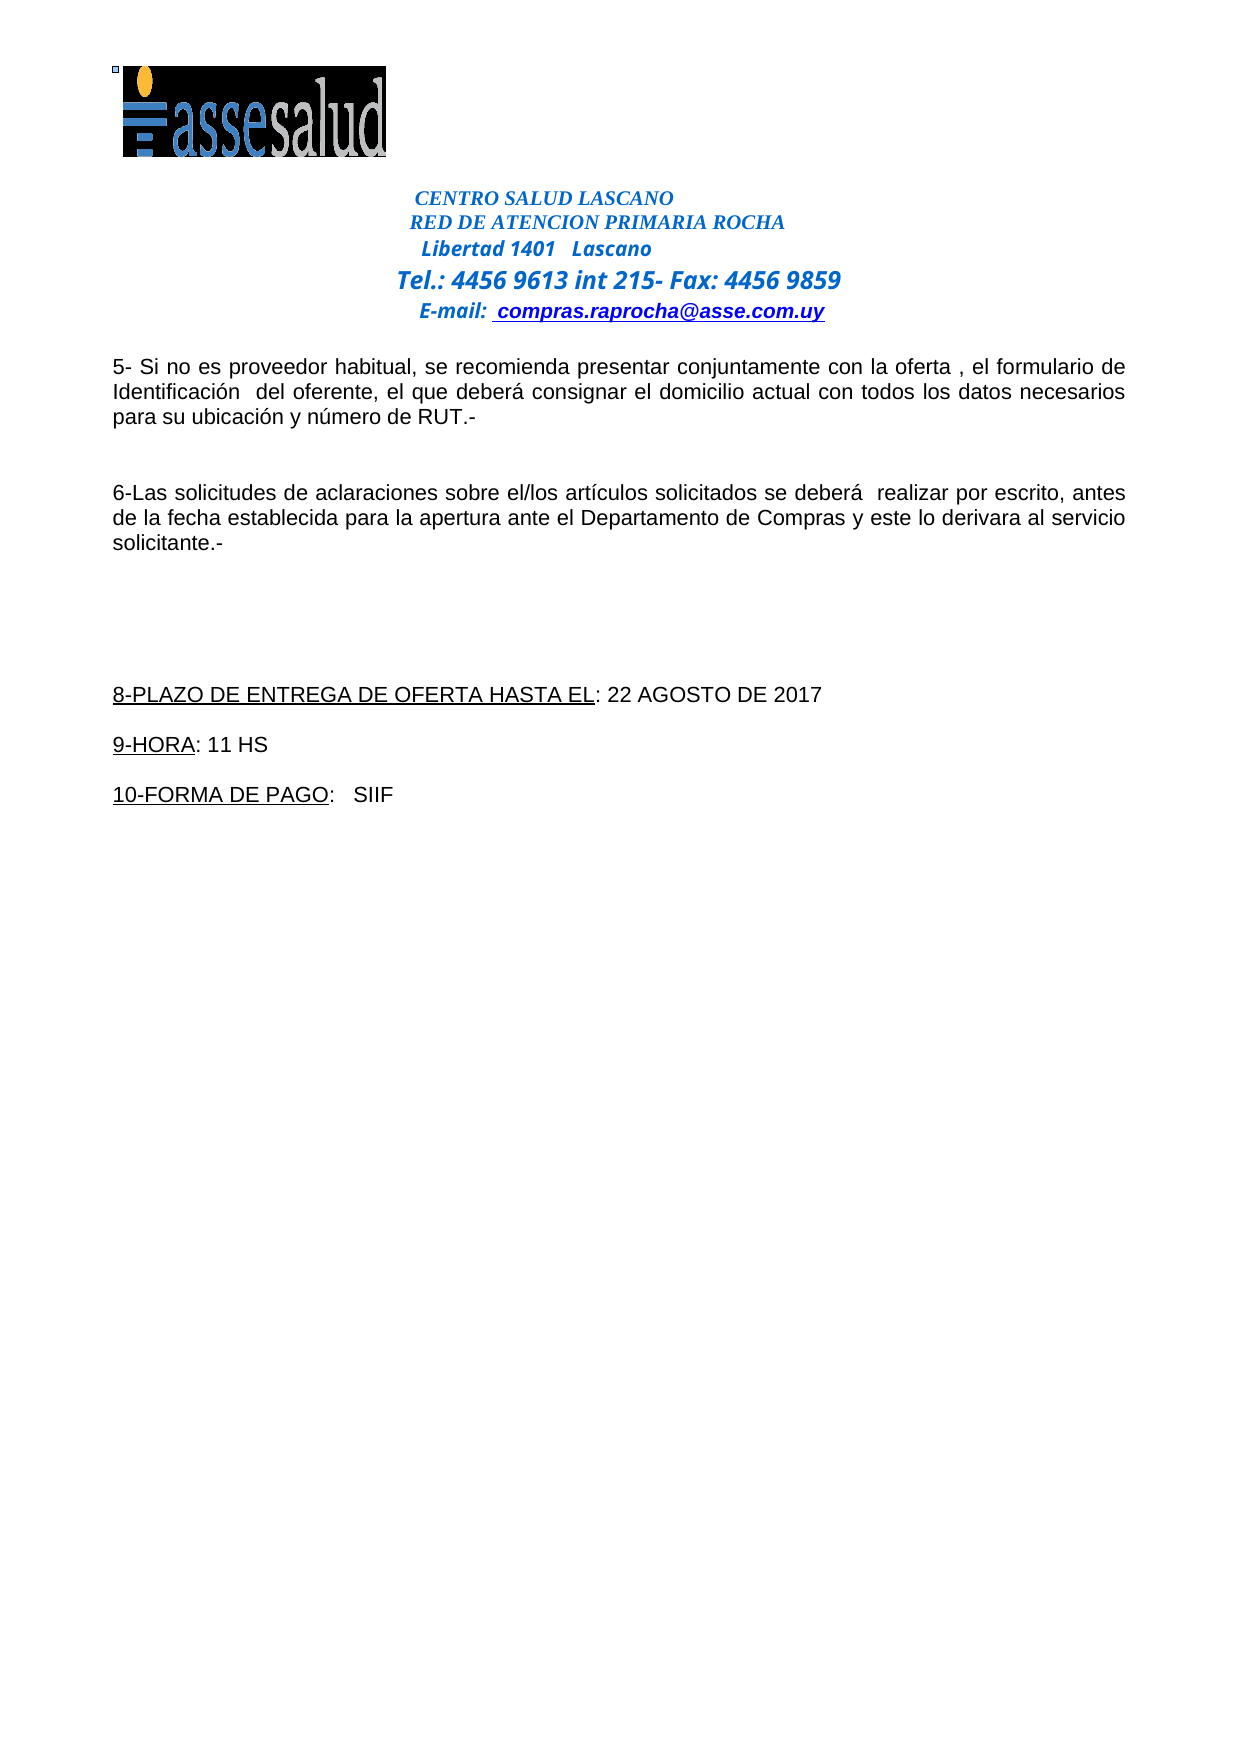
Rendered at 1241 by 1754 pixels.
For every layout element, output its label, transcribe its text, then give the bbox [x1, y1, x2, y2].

text 9-HORA: 11 HS [112, 732, 1128, 757]
text 5- Si no es proveedor habitual, se recomienda presentar conjuntamente con la oferta , el formulario de Identificación del oferente, el que deberá consignar el domicilio actual con todos los datos necesarios para su ubicación y número de RUT.- [112, 354, 1128, 429]
text 6-Las solicitudes de aclaraciones sobre el/los artículos solicitados se deberá realizar por escrito, antes de la fecha establecida para la apertura ante el Departamento de Compras y este lo derivara al servicio solicitante.- [112, 480, 1128, 556]
text 8-PLAZO DE ENTREGA DE OFERTA HASTA EL: 22 AGOSTO DE 2017 [112, 682, 1128, 707]
text 10-FORMA DE PAGO: SIIF [112, 782, 1128, 808]
